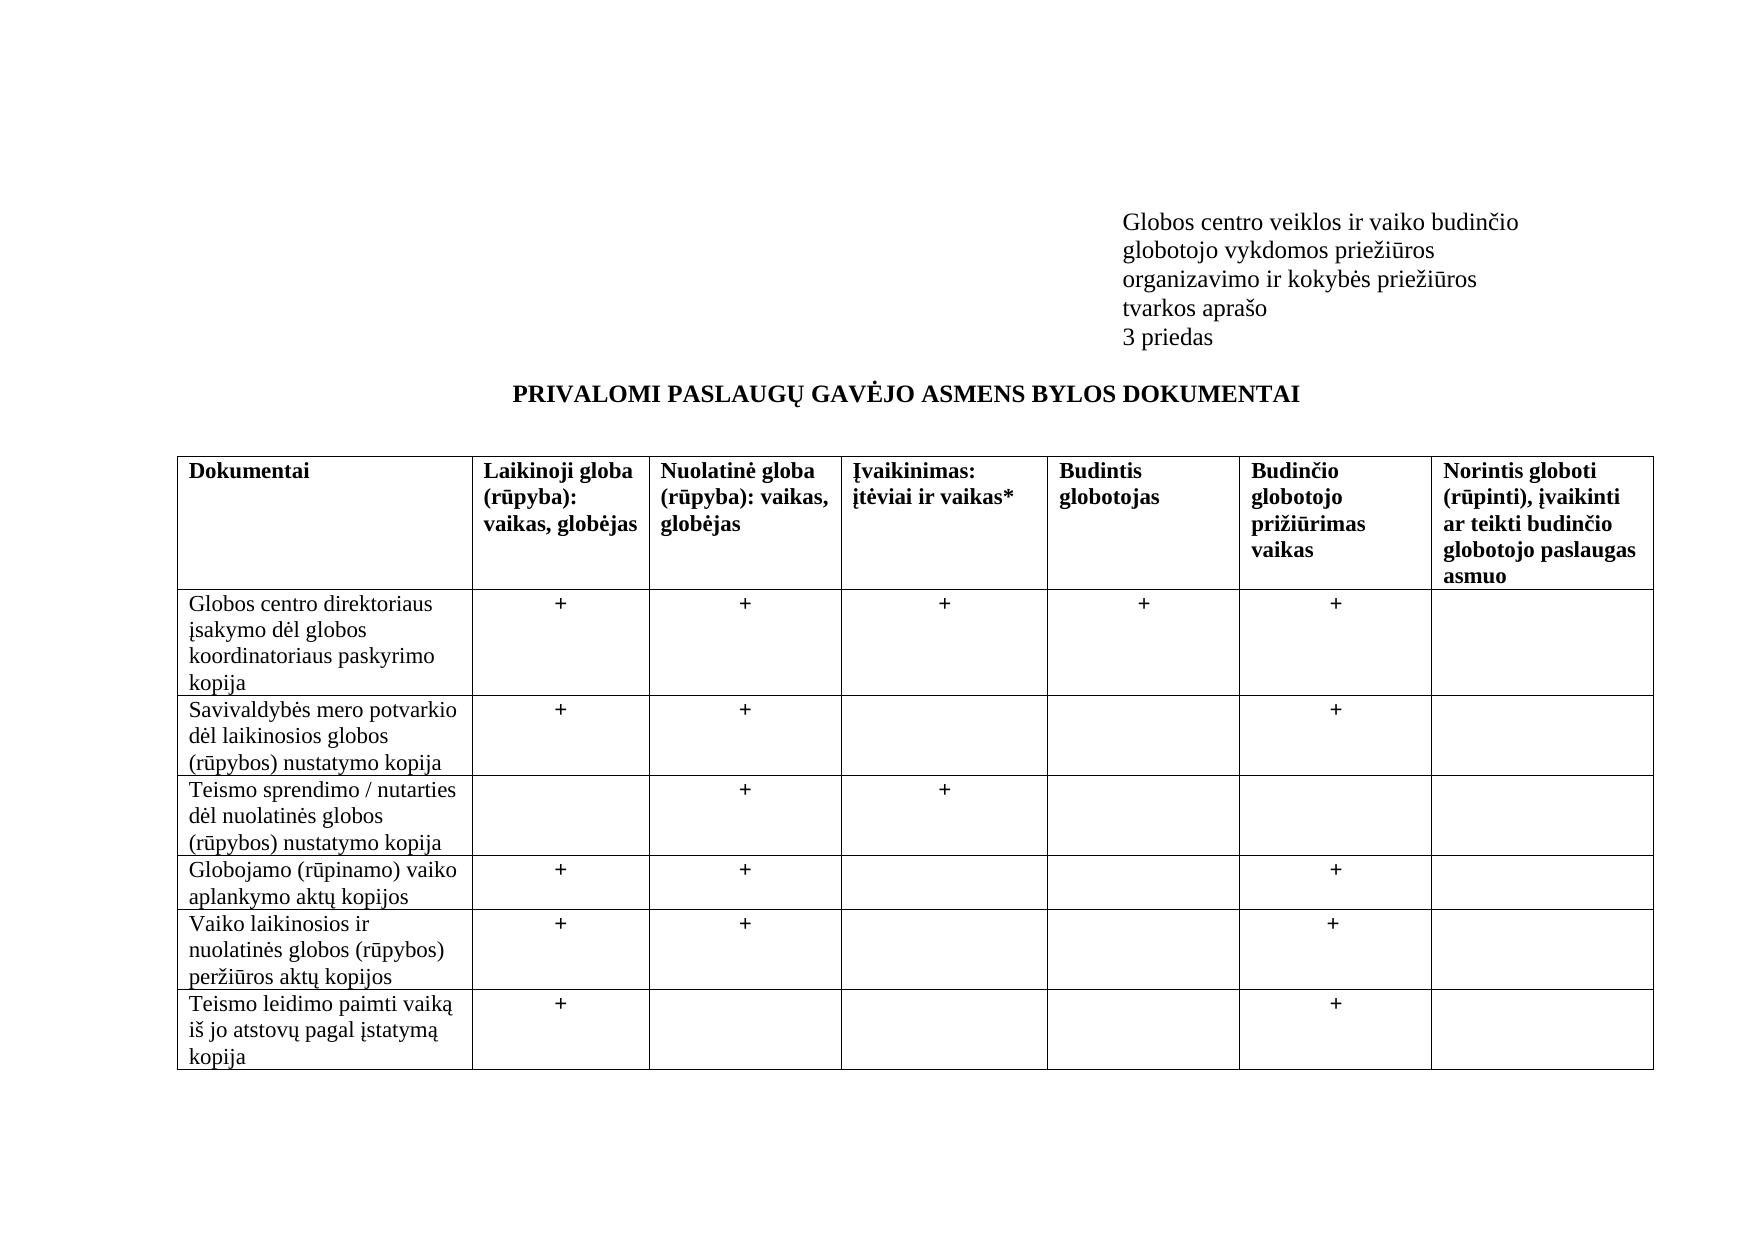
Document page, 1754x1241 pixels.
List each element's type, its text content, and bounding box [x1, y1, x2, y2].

table_cell + [1240, 910, 1431, 989]
table_header Norintis globoti (rūpinti), įvaikinti ar teikti budinčio globotojo paslaugas asmuo [1432, 457, 1653, 589]
table_cell [1048, 910, 1239, 989]
text Privalomi paslaugų gavėjo asmens bylos dokumentai [177, 379, 1636, 408]
table_cell [1048, 856, 1239, 909]
text tvarkos aprašo [1122, 293, 1636, 322]
table_cell [842, 990, 1047, 1069]
table_cell [1432, 776, 1653, 855]
table_cell Savivaldybės mero potvarkio dėl laikinosios globos (rūpybos) nustatymo kopija [178, 696, 472, 775]
text globotojo vykdomos priežiūros [1122, 235, 1636, 264]
table_header Nuolatinė globa (rūpyba): vaikas, globėjas [650, 457, 841, 589]
text 3 priedas [1122, 322, 1636, 350]
table_cell + [650, 776, 841, 855]
text organizavimo ir kokybės priežiūros [1122, 264, 1636, 293]
table_cell [842, 696, 1047, 775]
table_cell + [650, 856, 841, 909]
table_cell [842, 910, 1047, 989]
table_cell Teismo sprendimo / nutarties dėl nuolatinės globos (rūpybos) nustatymo kopija [178, 776, 472, 855]
table_cell [1048, 776, 1239, 855]
table_header Įvaikinimas: įtėviai ir vaikas* [842, 457, 1047, 589]
table_cell [1048, 696, 1239, 775]
table_cell [1432, 696, 1653, 775]
table_cell Vaiko laikinosios ir nuolatinės globos (rūpybos) peržiūros aktų kopijos [178, 910, 472, 989]
table_cell [1432, 990, 1653, 1069]
table_cell [1048, 990, 1239, 1069]
table_cell + [473, 696, 649, 775]
table_cell [1432, 910, 1653, 989]
table_cell Globos centro direktoriaus įsakymo dėl globos koordinatoriaus paskyrimo kopija [178, 590, 472, 695]
table_cell [1240, 776, 1431, 855]
table_cell + [1240, 590, 1431, 695]
table_cell + [473, 856, 649, 909]
table_header Dokumentai [178, 457, 472, 589]
table_cell [1432, 856, 1653, 909]
table_cell [1432, 590, 1653, 695]
table_cell + [650, 590, 841, 695]
table_cell [650, 990, 841, 1069]
table_header Budintis globotojas [1048, 457, 1239, 589]
table_cell + [1240, 696, 1431, 775]
table_header Budinčio globotojo prižiūrimas vaikas [1240, 457, 1431, 589]
text Globos centro veiklos ir vaiko budinčio [1122, 207, 1636, 235]
table_header Laikinoji globa (rūpyba): vaikas, globėjas [473, 457, 649, 589]
table_cell + [1048, 590, 1239, 695]
table_cell [473, 776, 649, 855]
table_cell + [650, 696, 841, 775]
table_cell + [473, 910, 649, 989]
table_cell + [842, 776, 1047, 855]
table_cell [842, 856, 1047, 909]
table_cell + [1240, 990, 1431, 1069]
table_cell + [650, 910, 841, 989]
table_cell Globojamo (rūpinamo) vaiko aplankymo aktų kopijos [178, 856, 472, 909]
table_cell + [473, 990, 649, 1069]
table_cell + [1240, 856, 1431, 909]
table_cell + [842, 590, 1047, 695]
table_cell + [473, 590, 649, 695]
table_cell Teismo leidimo paimti vaiką iš jo atstovų pagal įstatymą kopija [178, 990, 472, 1069]
